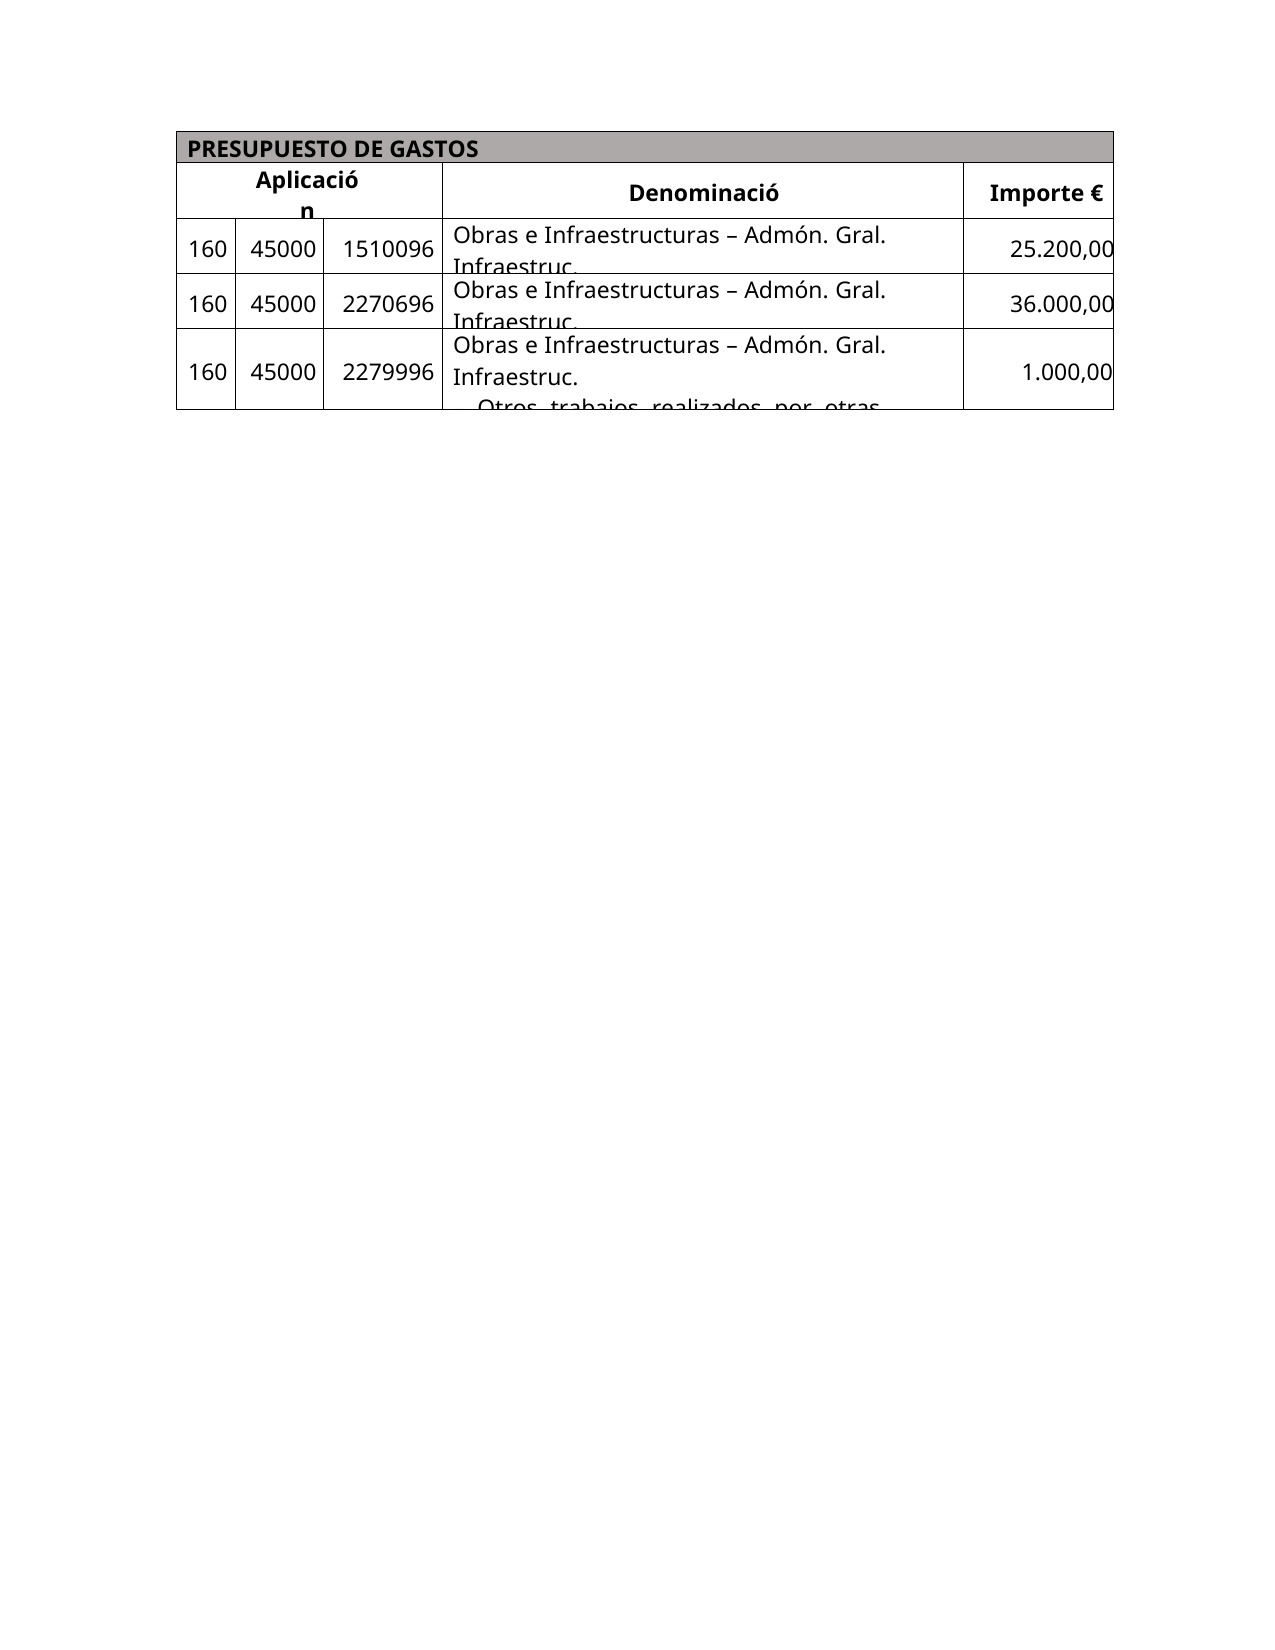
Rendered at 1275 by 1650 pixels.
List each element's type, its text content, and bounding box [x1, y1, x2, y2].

table_cell Obras e Infraestructuras – Admón. Gral. Infraestruc. – Otros trabajos realizados por otras empresas y profesionales. AFECTADO [443, 329, 963, 409]
table_cell 160 [177, 219, 235, 273]
table_cell 2279996 [324, 329, 442, 409]
table_cell Aplicación Presupuestaria [177, 163, 442, 218]
table_cell 36.000,00 [964, 274, 1113, 328]
table_cell Importe € [964, 163, 1113, 218]
table_cell 25.200,00 [964, 219, 1113, 273]
table_cell 2270696 [324, 274, 442, 328]
table_cell Denominación [443, 163, 963, 218]
table_cell 1.000,00 [964, 329, 1113, 409]
table_header PRESUPUESTO DE GASTOS [177, 132, 1113, 162]
table_cell Obras e Infraestructuras – Admón. Gral. Infraestruc. – Estudios y trabajos técnicos. AFECTADO [443, 274, 963, 328]
table_cell Obras e Infraestructuras – Admón. Gral. Infraestruc. – Gratificaciones. AFECTADO [443, 219, 963, 273]
table_cell 160 [177, 274, 235, 328]
table_cell 45000 [236, 274, 323, 328]
table_cell 160 [177, 329, 235, 409]
table_cell 45000 [236, 329, 323, 409]
table_cell 1510096 [324, 219, 442, 273]
table_cell 45000 [236, 219, 323, 273]
